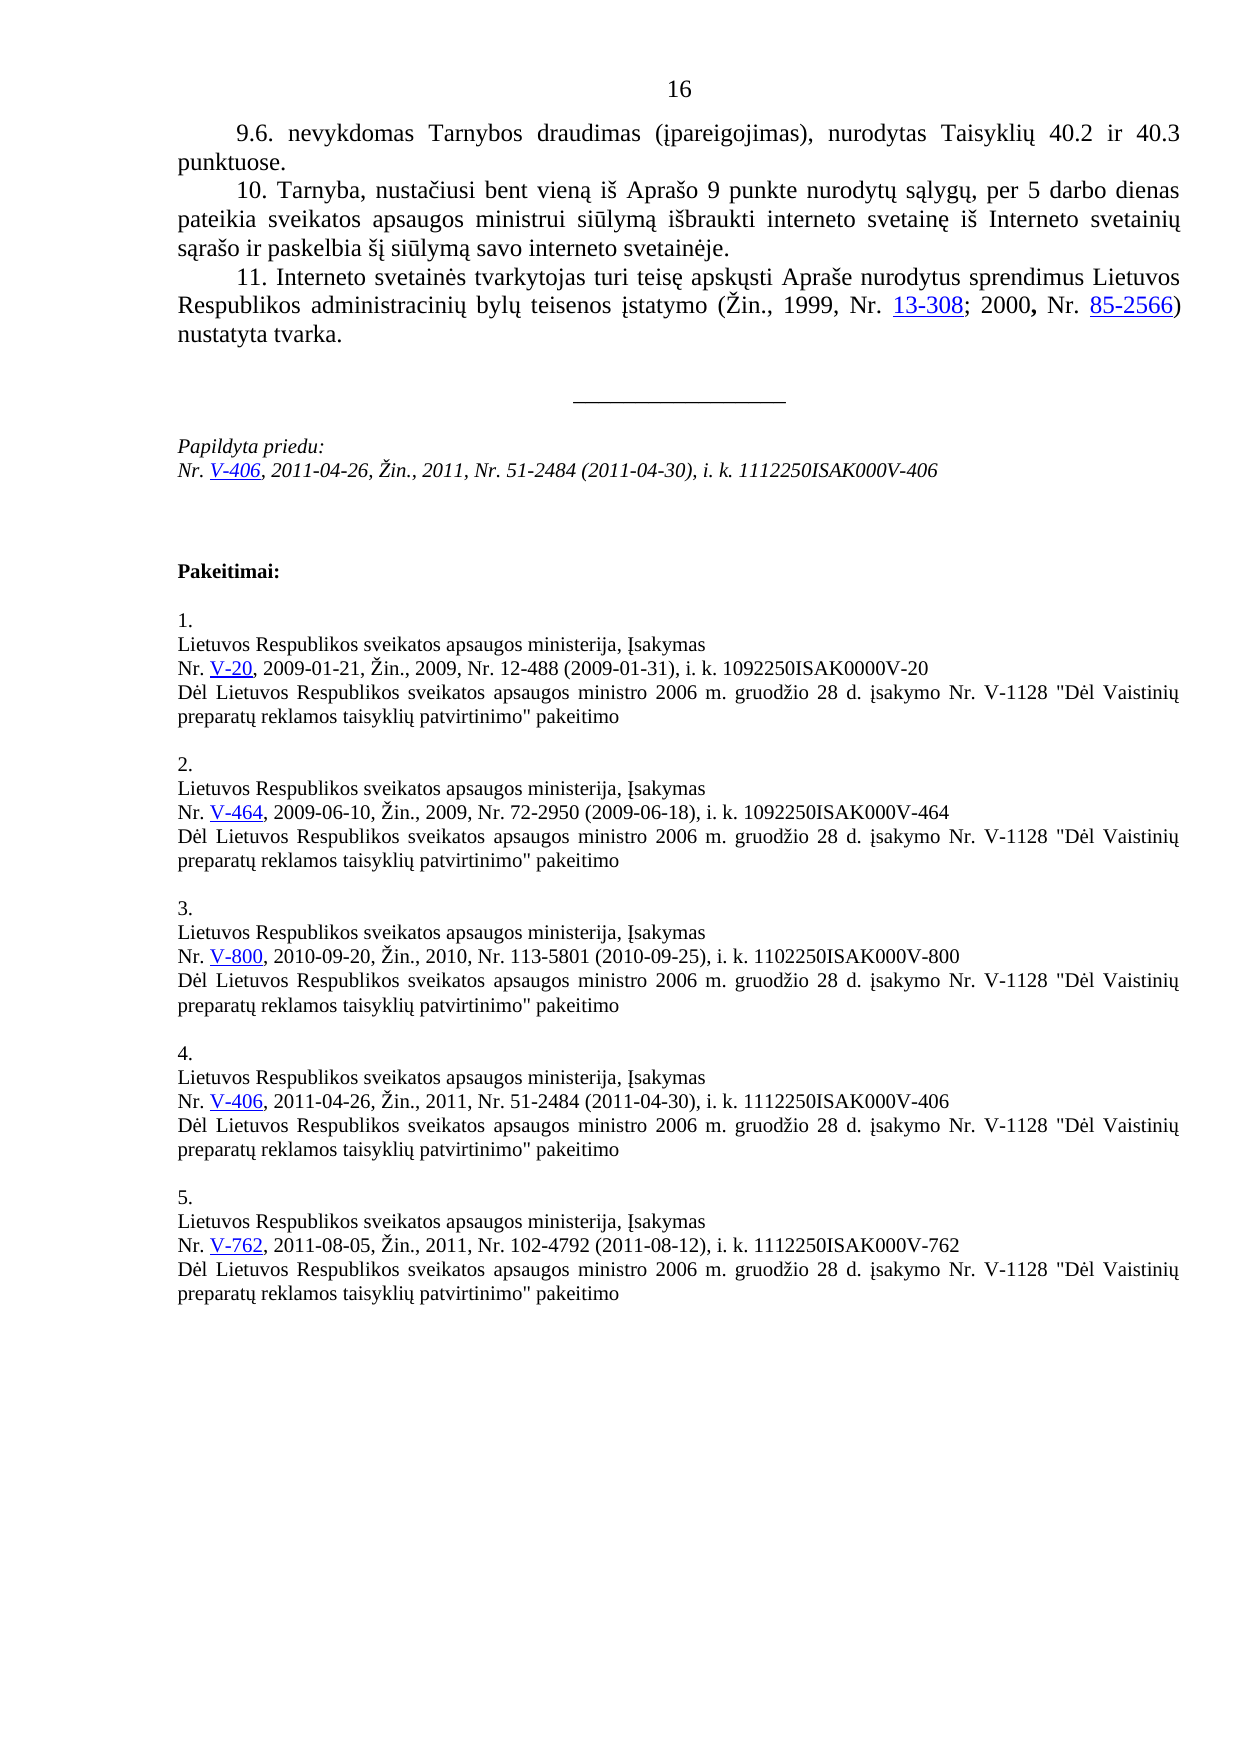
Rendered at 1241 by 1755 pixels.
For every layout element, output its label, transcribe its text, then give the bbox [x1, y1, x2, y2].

text 2. [177, 752, 1181, 776]
text Lietuvos Respublikos sveikatos apsaugos ministerija, Įsakymas [177, 632, 1181, 656]
text _________________ [177, 377, 1181, 406]
text Dėl Lietuvos Respublikos sveikatos apsaugos ministro 2006 m. gruodžio 28 d. įsakymo Nr. V-1128 "Dėl Vaistinių preparatų reklamos taisyklių patvirtinimo" pakeitimo [177, 680, 1181, 728]
text Lietuvos Respublikos sveikatos apsaugos ministerija, Įsakymas [177, 776, 1181, 800]
text 1. [177, 607, 1181, 632]
text Nr. V-406, 2011-04-26, Žin., 2011, Nr. 51-2484 (2011-04-30), i. k. 1112250ISAK000V-406 [177, 1089, 1181, 1113]
text Nr. V-464, 2009-06-10, Žin., 2009, Nr. 72-2950 (2009-06-18), i. k. 1092250ISAK000V-464 [177, 800, 1181, 824]
text Pakeitimai: [177, 559, 1181, 583]
text Lietuvos Respublikos sveikatos apsaugos ministerija, Įsakymas [177, 920, 1181, 944]
text Nr. V-406, 2011-04-26, Žin., 2011, Nr. 51-2484 (2011-04-30), i. k. 1112250ISAK000V-406 [177, 458, 1181, 482]
text 4. [177, 1041, 1181, 1065]
text Dėl Lietuvos Respublikos sveikatos apsaugos ministro 2006 m. gruodžio 28 d. įsakymo Nr. V-1128 "Dėl Vaistinių preparatų reklamos taisyklių patvirtinimo" pakeitimo [177, 1257, 1181, 1305]
text Lietuvos Respublikos sveikatos apsaugos ministerija, Įsakymas [177, 1209, 1181, 1233]
text Dėl Lietuvos Respublikos sveikatos apsaugos ministro 2006 m. gruodžio 28 d. įsakymo Nr. V-1128 "Dėl Vaistinių preparatų reklamos taisyklių patvirtinimo" pakeitimo [177, 968, 1181, 1017]
text 3. [177, 896, 1181, 920]
text 11. Interneto svetainės tvarkytojas turi teisę apskųsti Apraše nurodytus sprendimus Lietuvos Respublikos administracinių bylų teisenos įstatymo (Žin., 1999, Nr. 13-308; 2000, Nr. 85-2566) nustatyta tvarka. [177, 262, 1181, 348]
text Dėl Lietuvos Respublikos sveikatos apsaugos ministro 2006 m. gruodžio 28 d. įsakymo Nr. V-1128 "Dėl Vaistinių preparatų reklamos taisyklių patvirtinimo" pakeitimo [177, 1113, 1181, 1161]
text 10. Tarnyba, nustačiusi bent vieną iš Aprašo 9 punkte nurodytų sąlygų, per 5 darbo dienas pateikia sveikatos apsaugos ministrui siūlymą išbraukti interneto svetainę iš Interneto svetainių sąrašo ir paskelbia šį siūlymą savo interneto svetainėje. [177, 176, 1181, 262]
text Lietuvos Respublikos sveikatos apsaugos ministerija, Įsakymas [177, 1065, 1181, 1089]
text Nr. V-800, 2010-09-20, Žin., 2010, Nr. 113-5801 (2010-09-25), i. k. 1102250ISAK000V-800 [177, 944, 1181, 968]
text 9.6. nevykdomas Tarnybos draudimas (įpareigojimas), nurodytas Taisyklių 40.2 ir 40.3 punktuose. [177, 118, 1181, 176]
text Nr. V-20, 2009-01-21, Žin., 2009, Nr. 12-488 (2009-01-31), i. k. 1092250ISAK0000V-20 [177, 656, 1181, 680]
text Papildyta priedu: [177, 434, 1181, 458]
text Dėl Lietuvos Respublikos sveikatos apsaugos ministro 2006 m. gruodžio 28 d. įsakymo Nr. V-1128 "Dėl Vaistinių preparatų reklamos taisyklių patvirtinimo" pakeitimo [177, 824, 1181, 872]
text Nr. V-762, 2011-08-05, Žin., 2011, Nr. 102-4792 (2011-08-12), i. k. 1112250ISAK000V-762 [177, 1233, 1181, 1257]
text 5. [177, 1185, 1181, 1209]
